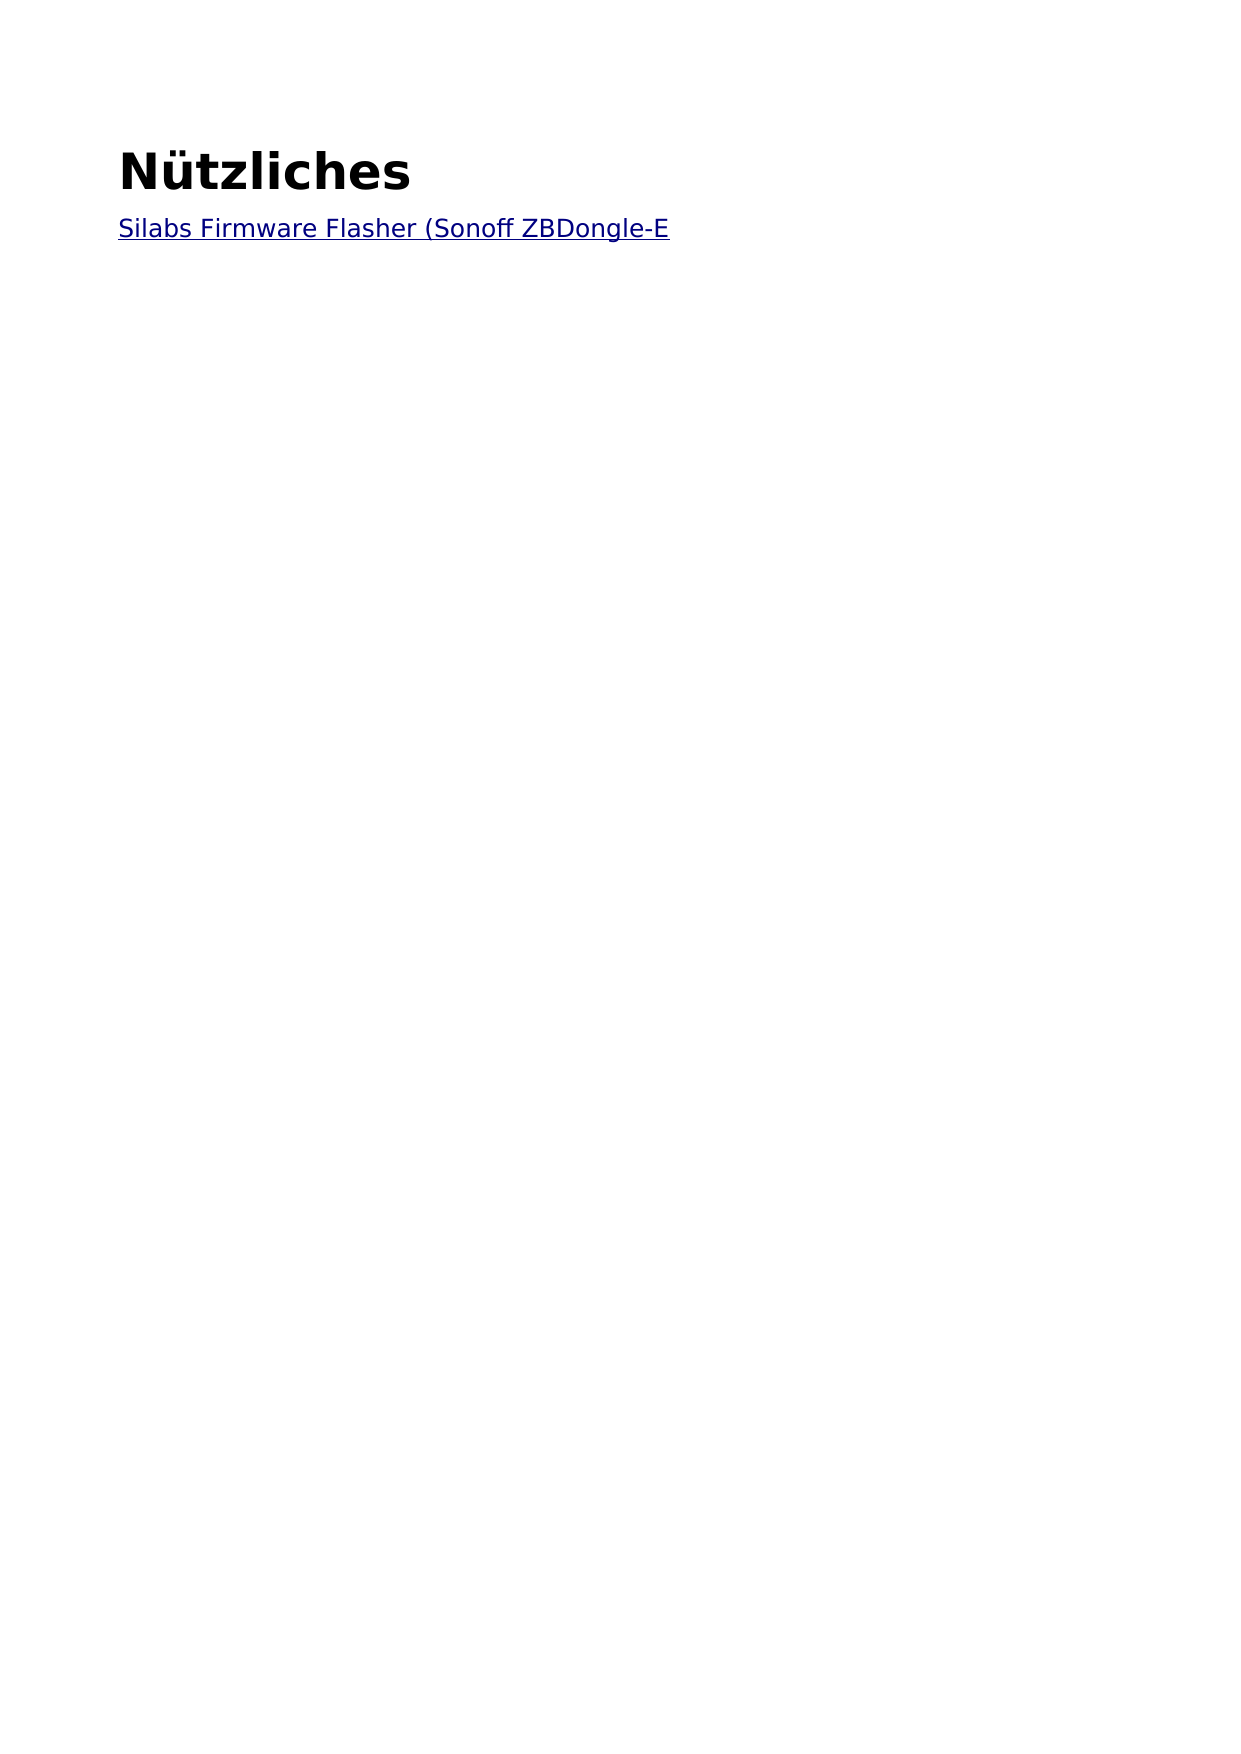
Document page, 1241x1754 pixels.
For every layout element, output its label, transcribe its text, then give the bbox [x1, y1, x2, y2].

text Silabs Firmware Flasher (Sonoff ZBDongle-E [118, 214, 1122, 243]
subtitle Nützliches [118, 143, 1122, 201]
